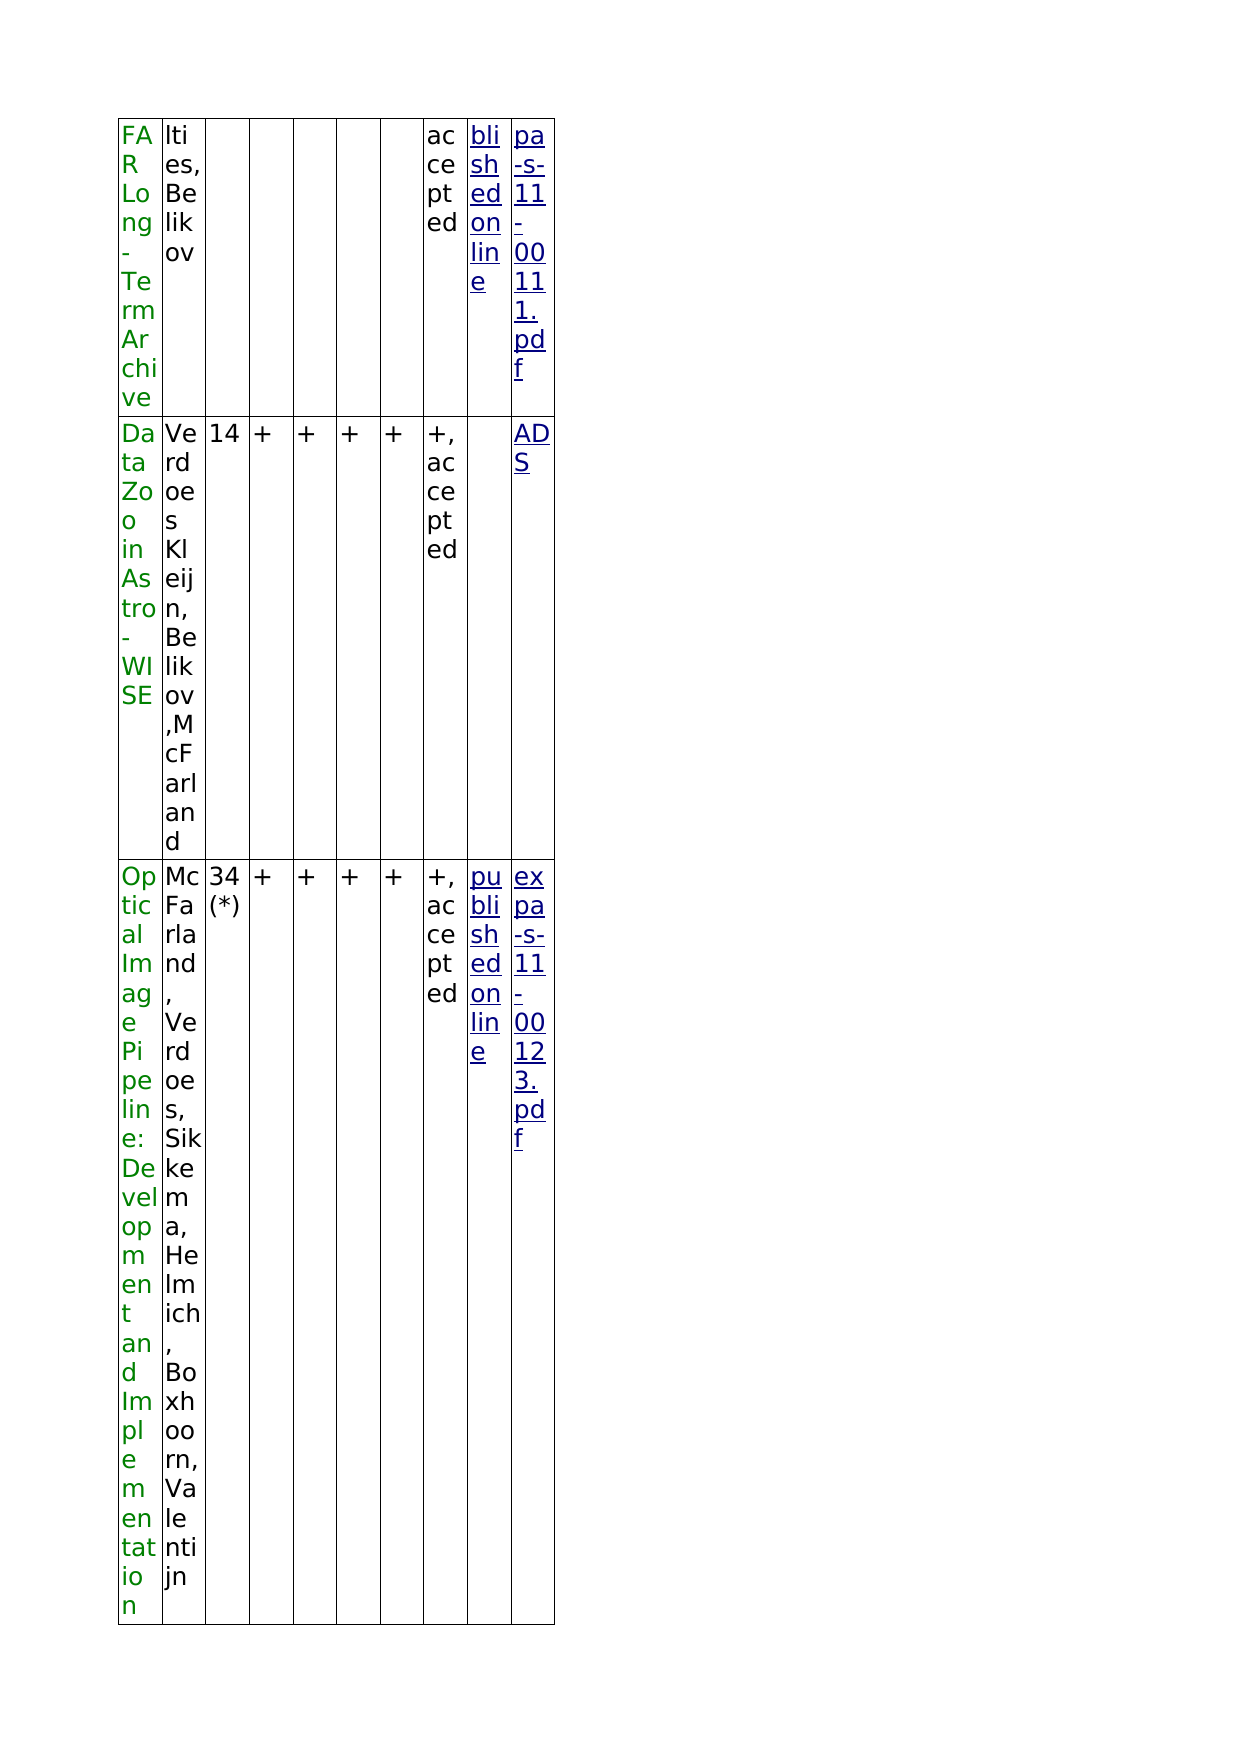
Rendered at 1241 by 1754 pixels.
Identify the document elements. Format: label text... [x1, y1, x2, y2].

table_cell accepted [424, 119, 467, 416]
table_cell [337, 119, 380, 416]
table_cell [250, 119, 293, 416]
table_cell + [337, 860, 380, 1623]
table_cell expa-s-11-00123.pdf [512, 860, 554, 1623]
table_cell Data Zoo in Astro-WISE [119, 417, 162, 859]
table_cell + [337, 417, 380, 859]
table_cell 34(*) [206, 860, 249, 1623]
table_cell [381, 119, 423, 416]
table_cell [206, 119, 249, 416]
table_cell published online [468, 860, 511, 1623]
table_cell Verdoes Kleijn,Belikov,McFarland [163, 417, 205, 859]
table_cell McFarland, Verdoes, Sikkema, Helmich, Boxhoorn, Valentijn [163, 860, 205, 1623]
table_cell + [250, 860, 293, 1623]
table_cell + [381, 860, 423, 1623]
table_cell [468, 417, 511, 859]
table_cell +,accepted [424, 860, 467, 1623]
table_cell + [381, 417, 423, 859]
table_cell Optical Image Pipeline: Development and Implementation [119, 860, 162, 1623]
table_cell + [294, 860, 336, 1623]
table_cell [294, 119, 336, 416]
table_cell ADS [512, 417, 554, 859]
table_cell + [250, 417, 293, 859]
table_cell lties,Belikov [163, 119, 205, 416]
table_cell FAR Long-Term Archive [119, 119, 162, 416]
table_cell + [294, 417, 336, 859]
table_cell 14 [206, 417, 249, 859]
table_cell pa-s-11-00111.pdf [512, 119, 554, 416]
table_cell +,accepted [424, 417, 467, 859]
table_cell blished online [468, 119, 511, 416]
